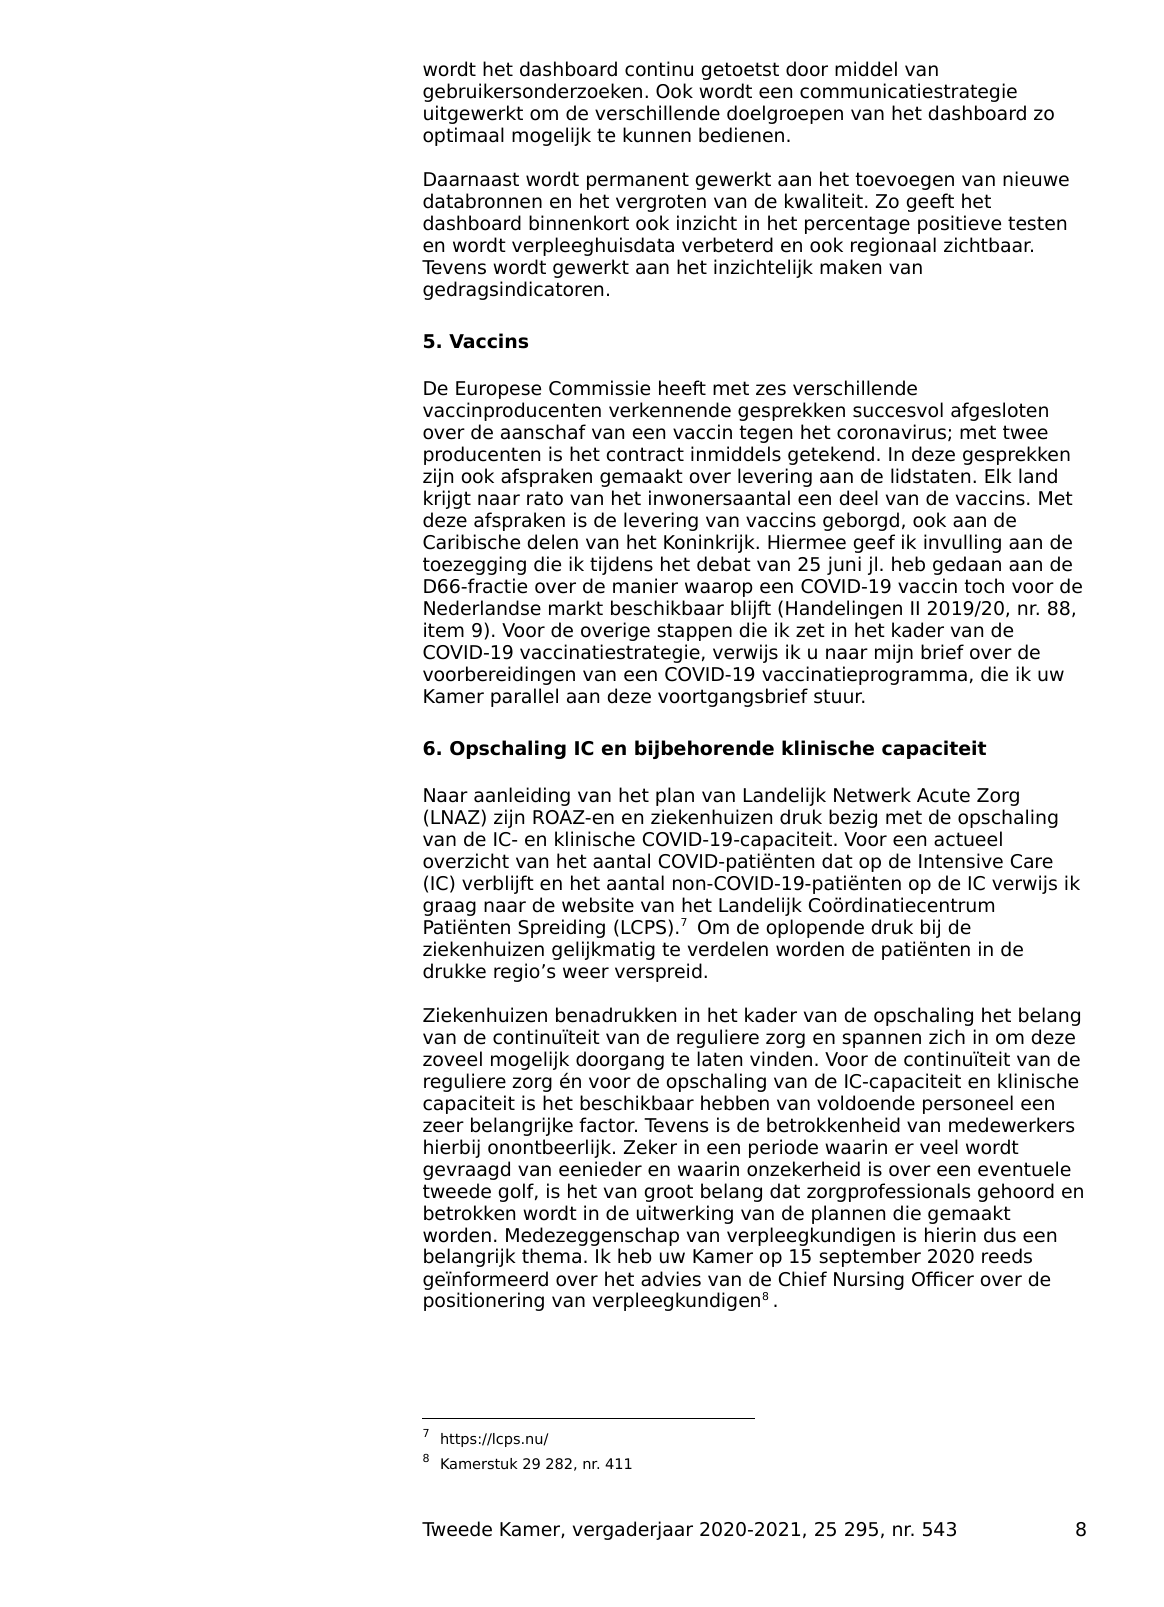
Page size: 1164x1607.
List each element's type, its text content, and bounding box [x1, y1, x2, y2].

text wordt het dashboard continu getoetst door middel van gebruikersonderzoeken. Ook wordt een communicatiestrategie uitgewerkt om de verschillende doelgroepen van het dashboard zo optimaal mogelijk te kunnen bedienen. [422, 59, 1087, 147]
subtitle 5. Vaccins [422, 331, 1087, 353]
text De Europese Commissie heeft met zes verschillende vaccinproducenten verkennende gesprekken succesvol afgesloten over de aanschaf van een vaccin tegen het coronavirus; met twee producenten is het contract inmiddels getekend. In deze gesprekken zijn ook afspraken gemaakt over levering aan de lidstaten. Elk land krijgt naar rato van het inwonersaantal een deel van de vaccins. Met deze afspraken is de levering van vaccins geborgd, ook aan de Caribische delen van het Koninkrijk. Hiermee geef ik invulling aan de toezegging die ik tijdens het debat van 25 juni jl. heb gedaan aan de D66-fractie over de manier waarop een COVID-19 vaccin toch voor de Nederlandse markt beschikbaar blijft (Handelingen II 2019/20, nr. 88, item 9). Voor de overige stappen die ik zet in het kader van de COVID-19 vaccinatiestrategie, verwijs ik u naar mijn brief over de voorbereidingen van een COVID-19 vaccinatieprogramma, die ik uw Kamer parallel aan deze voortgangsbrief stuur. [422, 378, 1087, 708]
text Naar aanleiding van het plan van Landelijk Netwerk Acute Zorg (LNAZ) zijn ROAZ-en en ziekenhuizen druk bezig met de opschaling van de IC- en klinische COVID-19-capaciteit. Voor een actueel overzicht van het aantal COVID-patiënten dat op de Intensive Care (IC) verblijft en het aantal non-COVID-19-patiënten op de IC verwijs ik graag naar de website van het Landelijk Coördinatiecentrum Patiënten Spreiding (LCPS). Om de oplopende druk bij de ziekenhuizen gelijkmatig te verdelen worden de patiënten in de drukke regio’s weer verspreid. [422, 785, 1087, 982]
text Daarnaast wordt permanent gewerkt aan het toevoegen van nieuwe databronnen en het vergroten van de kwaliteit. Zo geeft het dashboard binnenkort ook inzicht in het percentage positieve testen en wordt verpleeghuisdata verbeterd en ook regionaal zichtbaar. Tevens wordt gewerkt aan het inzichtelijk maken van gedragsindicatoren. [422, 169, 1087, 301]
text Ziekenhuizen benadrukken in het kader van de opschaling het belang van de continuïteit van de reguliere zorg en spannen zich in om deze zoveel mogelijk doorgang te laten vinden. Voor de continuïteit van de reguliere zorg én voor de opschaling van de IC-capaciteit en klinische capaciteit is het beschikbaar hebben van voldoende personeel een zeer belangrijke factor. Tevens is de betrokkenheid van medewerkers hierbij onontbeerlijk. Zeker in een periode waarin er veel wordt gevraagd van eenieder en waarin onzekerheid is over een eventuele tweede golf, is het van groot belang dat zorgprofessionals gehoord en betrokken wordt in de uitwerking van de plannen die gemaakt worden. Medezeggenschap van verpleegkundigen is hierin dus een belangrijk thema. Ik heb uw Kamer op 15 september 2020 reeds geïnformeerd over het advies van de Chief Nursing Officer over de positionering van verpleegkundigen. [422, 1005, 1087, 1312]
text Kamerstuk 29 282, nr. 411 [422, 1452, 1087, 1474]
text https://lcps.nu/ [422, 1427, 1087, 1449]
subtitle 6. Opschaling IC en bijbehorende klinische capaciteit [422, 738, 1087, 760]
